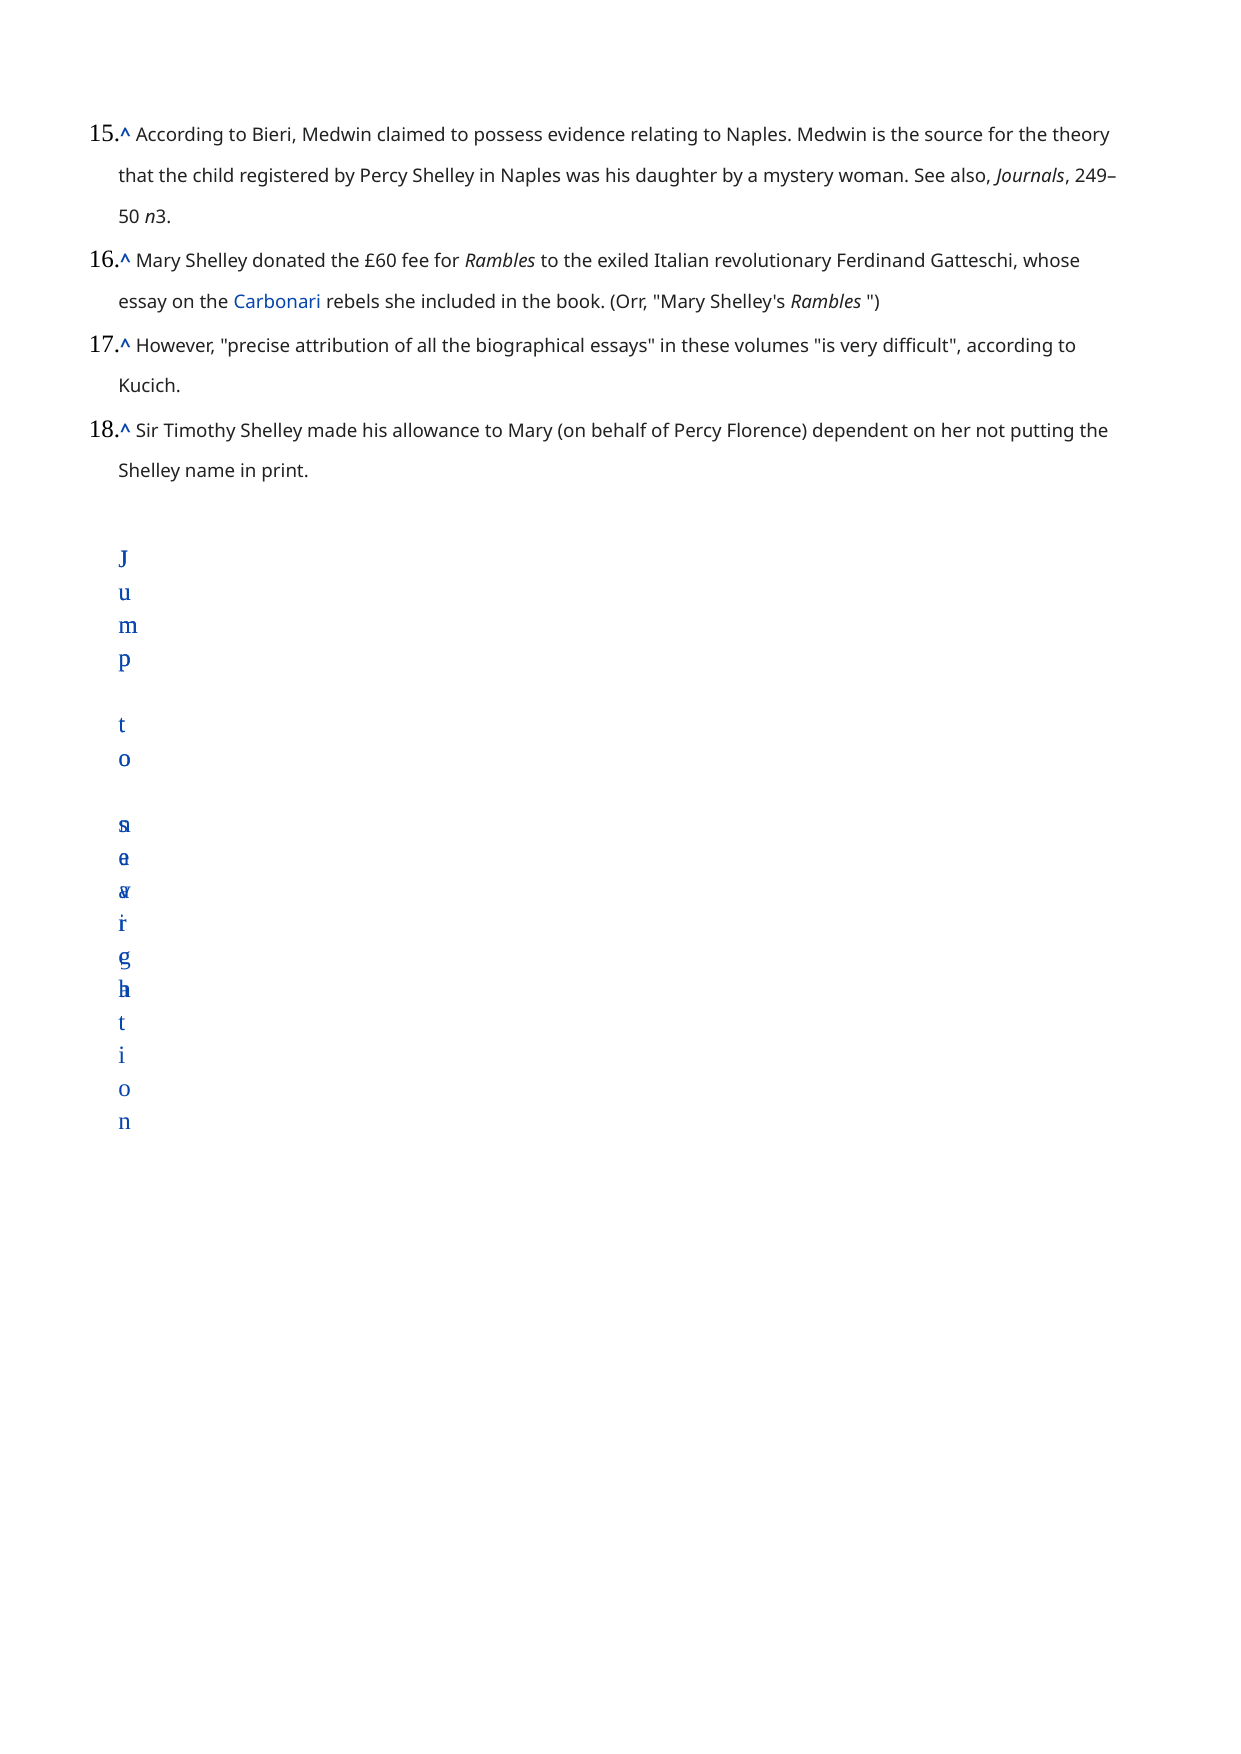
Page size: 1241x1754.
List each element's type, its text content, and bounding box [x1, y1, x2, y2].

list ^ However, "precise attribution of all the biographical essays" in these volumes "is very difficult", according to Kucich. [118, 329, 1122, 398]
list ^ According to Bieri, Medwin claimed to possess evidence relating to Naples. Medwin is the source for the theory that the child registered by Percy Shelley in Naples was his daughter by a mystery woman. See also, Journals, 249–50 n3. [118, 118, 1122, 228]
list ^ Mary Shelley donated the £60 fee for Rambles to the exiled Italian revolutionary Ferdinand Gatteschi, whose essay on the Carbonari rebels she included in the book. (Orr, "Mary Shelley's Rambles ") [118, 244, 1122, 313]
list ^ Sir Timothy Shelley made his allowance to Mary (on behalf of Percy Florence) dependent on her not putting the Shelley name in print. [118, 414, 1122, 483]
